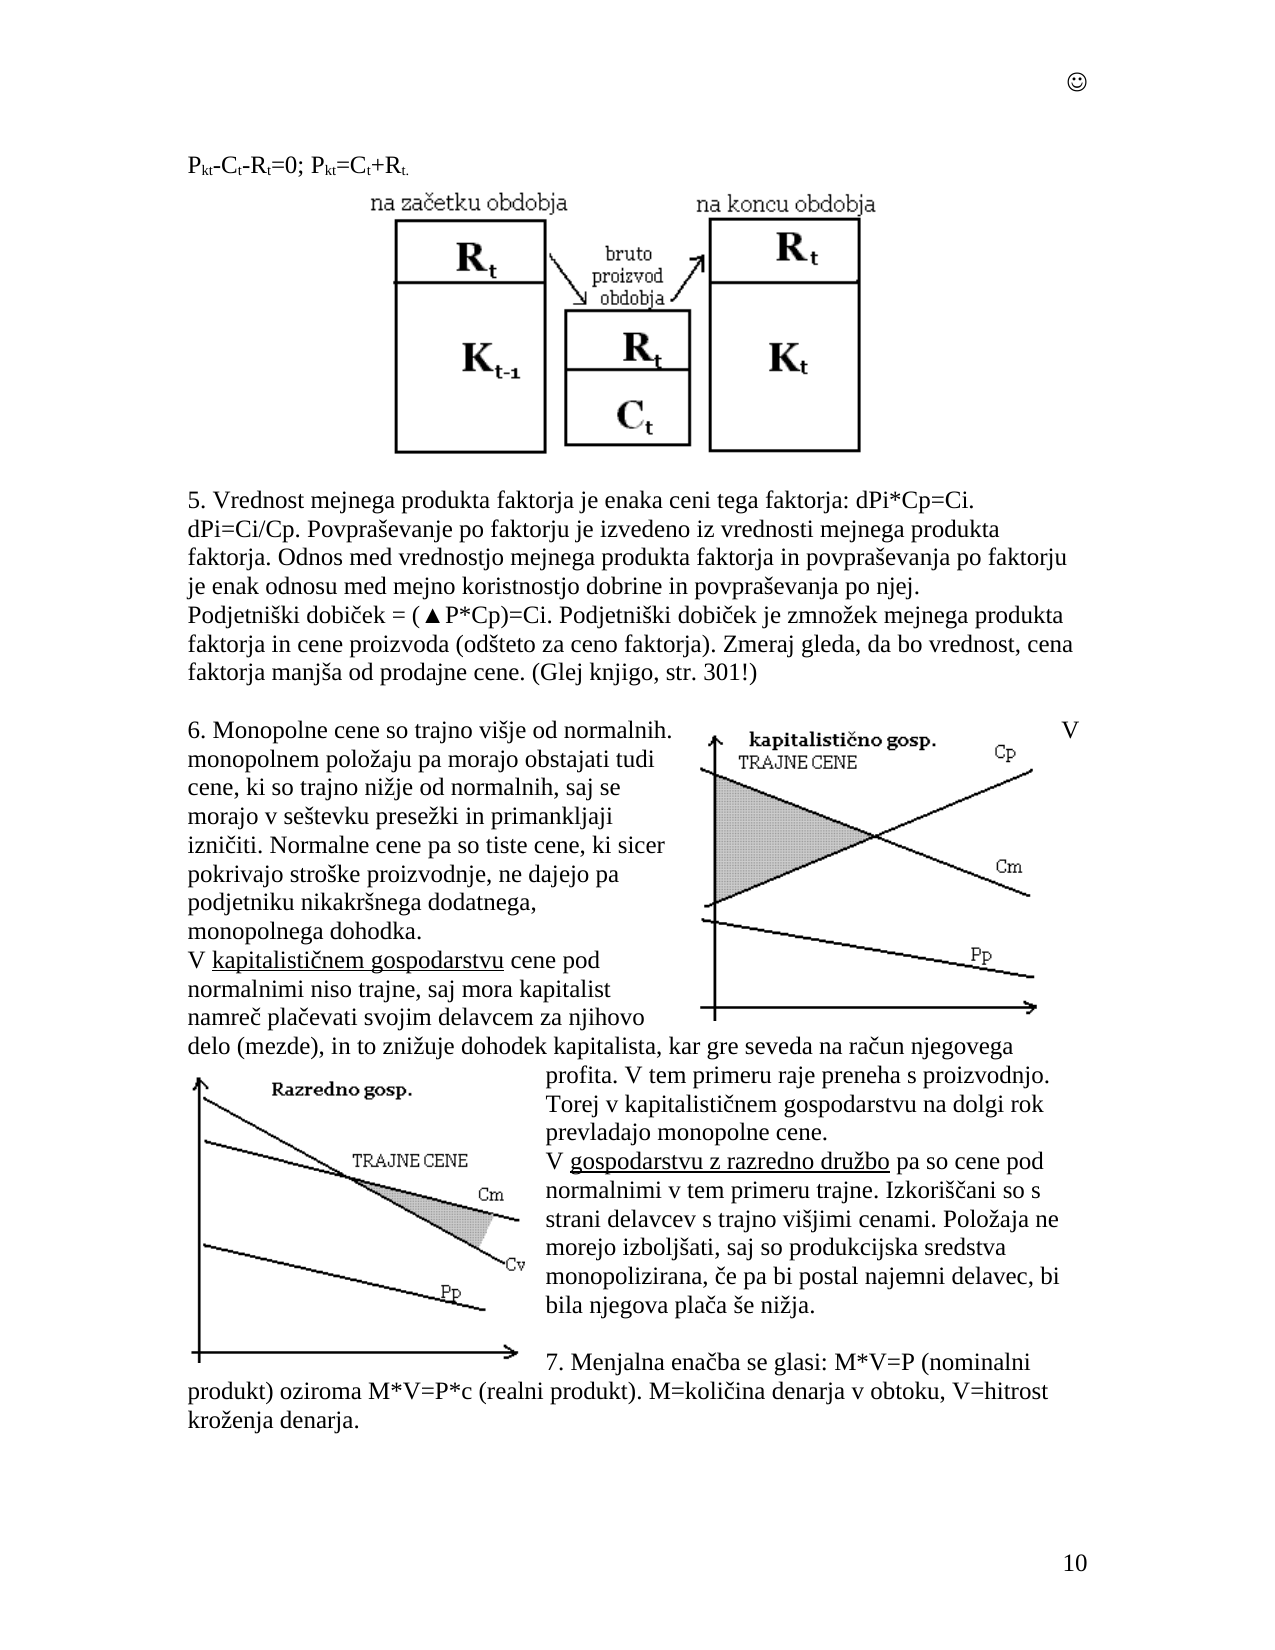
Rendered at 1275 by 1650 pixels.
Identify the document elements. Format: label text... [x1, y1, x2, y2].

text Podjetniški dobiček = (▲P*Cp)=Ci. Podjetniški dobiček je zmnožek mejnega produkta faktorja in cene proizvoda (odšteto za ceno faktorja). Zmeraj gleda, da bo vrednost, cena faktorja manjša od prodajne cene. (Glej knjigo, str. 301!) [187, 600, 1087, 686]
picture [695, 725, 1041, 1021]
text Pkt-Ct-Rt=0; Pkt=Ct+Rt. [187, 150, 1087, 179]
text 5. Vrednost mejnega produkta faktorja je enaka ceni tega faktorja: dPi*Cp=Ci. dPi=Ci/Cp. Povpraševanje po faktorju je izvedeno iz vrednosti mejnega produkta faktorja. Odnos med vrednostjo mejnega produkta faktorja in povpraševanja po faktorju je enak odnosu med mejno koristnostjo dobrine in povpraševanja po njej. [187, 485, 1087, 600]
text V gospodarstvu z razredno družbo pa so cene pod normalnimi v tem primeru trajne. Izkoriščani so s strani delavcev s trajno višjimi cenami. Položaja ne morejo izboljšati, saj so produkcijska sredstva monopolizirana, če pa bi postal najemni delavec, bi bila njegova plača še nižja. [527, 1146, 1087, 1319]
picture [364, 187, 911, 476]
text 6. Monopolne cene so trajno višje od normalnih. V monopolnem položaju pa morajo obstajati tudi cene, ki so trajno nižje od normalnih, saj se morajo v seštevku presežki in primankljaji izničiti. Normalne cene pa so tiste cene, ki sicer pokrivajo stroške proizvodnje, ne dajejo pa podjetniku nikakršnega dodatnega, monopolnega dohodka. [187, 715, 1087, 1022]
text V kapitalističnem gospodarstvu cene pod normalnimi niso trajne, saj mora kapitalist namreč plačevati svojim delavcem za njihovo delo (mezde), in to znižuje dohodek kapitalista, kar gre seveda na račun njegovega profita. V tem primeru raje preneha s proizvodnjo. Torej v kapitalističnem gospodarstvu na dolgi rok prevladajo monopolne cene. [187, 945, 1087, 1364]
text 7. Menjalna enačba se glasi: M*V=P (nominalni produkt) oziroma M*V=P*c (realni produkt). M=količina denarja v obtoku, V=hitrost kroženja denarja. [187, 1347, 1087, 1434]
picture [189, 1075, 525, 1363]
